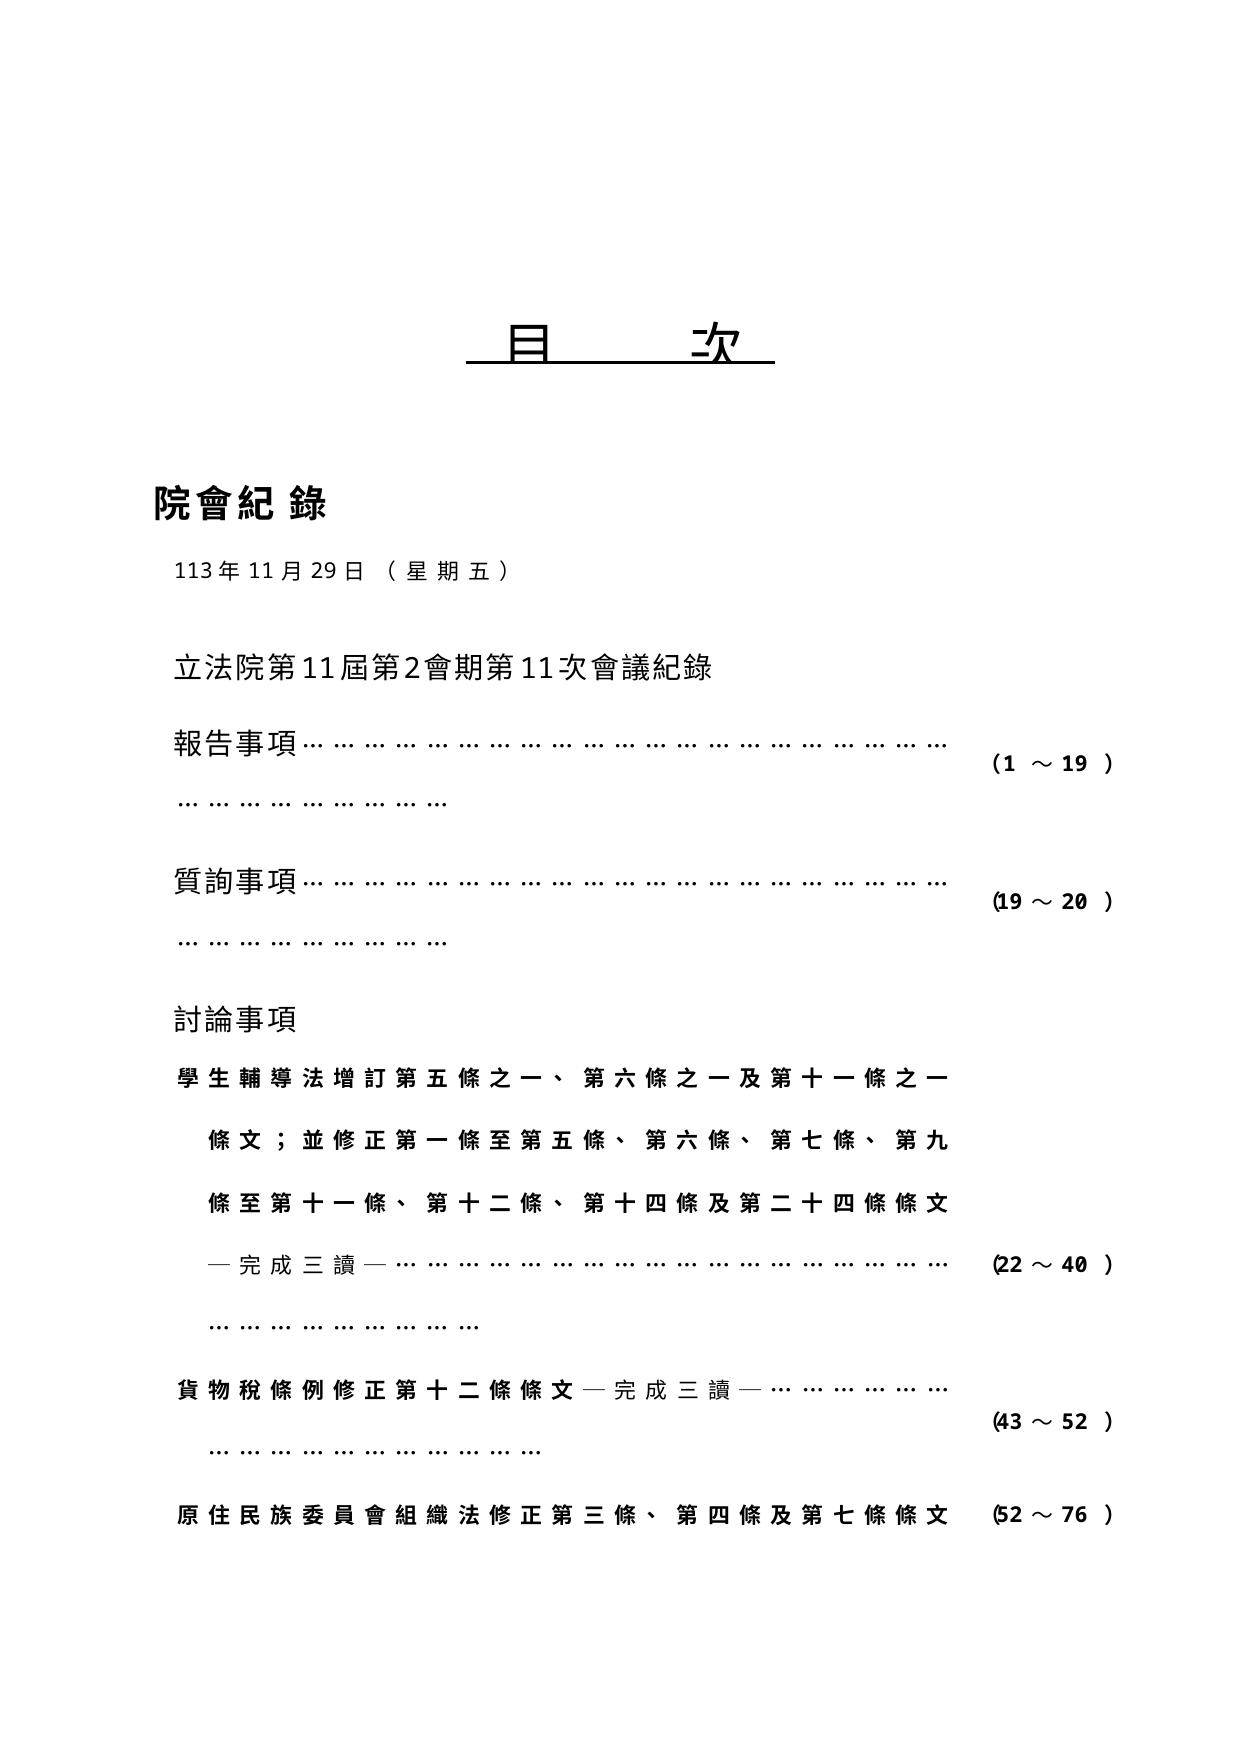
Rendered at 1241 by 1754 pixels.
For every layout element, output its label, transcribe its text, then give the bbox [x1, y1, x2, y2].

table_cell ） [1091, 1046, 1108, 1358]
table_cell [1023, 970, 1053, 1046]
table_cell [986, 970, 1023, 1046]
table_cell [967, 970, 986, 1046]
table_cell 40 [1053, 1046, 1091, 1358]
table_cell 76 [1053, 1483, 1091, 1546]
table_cell 學生輔導法增訂第五條之一、第六條之一及第十一條之一條文；並修正第一條至第五條、第六條、第七條、第九條至第十一條、第十二條、第十四條及第二十四條條文─完成三讀─……………………………………………………………………… [150, 1046, 967, 1358]
table_cell 原住民族委員會組織法修正第三條、第四條及第七條條文 [150, 1483, 967, 1546]
table_cell ～ [1023, 1046, 1053, 1358]
table_cell [1091, 618, 1108, 694]
table_cell ～ [1023, 1483, 1053, 1546]
table_header 目 次 [466, 281, 774, 361]
table_header 院會紀錄 113年11月29日（星期五） [150, 443, 1108, 618]
table_cell 19 [986, 832, 1023, 970]
table_cell 報告事項……………………………………………………………………………… [150, 694, 967, 832]
table_cell ～ [1023, 694, 1053, 832]
table_cell （ [967, 1358, 986, 1483]
table_cell 貨物稅條例修正第十二條條文─完成三讀─…………………………………………… [150, 1358, 967, 1483]
table_cell 討論事項 [150, 970, 967, 1046]
table_cell ～ [1023, 1358, 1053, 1483]
table_cell 1 [986, 694, 1023, 832]
table_cell [967, 618, 986, 694]
table_cell 19 [1053, 694, 1091, 832]
table_cell （ [967, 1046, 986, 1358]
table_cell [986, 618, 1023, 694]
table_cell 20 [1053, 832, 1091, 970]
table_cell ） [1091, 832, 1108, 970]
table_cell 質詢事項……………………………………………………………………………… [150, 832, 967, 970]
table_cell 立法院第11屆第2會期第11次會議紀錄 [150, 618, 967, 694]
table_cell 22 [986, 1046, 1023, 1358]
table_cell （ [967, 694, 986, 832]
table_cell ） [1091, 1483, 1108, 1546]
table_cell ） [1091, 694, 1108, 832]
table_cell 43 [986, 1358, 1023, 1483]
table_cell 52 [986, 1483, 1023, 1546]
table_cell ～ [1023, 832, 1053, 970]
table_cell [1053, 970, 1091, 1046]
table_cell 52 [1053, 1358, 1091, 1483]
table_cell [1091, 970, 1108, 1046]
table_cell ） [1091, 1358, 1108, 1483]
table_cell [1023, 618, 1053, 694]
table_cell （ [967, 1483, 986, 1546]
table_cell （ [967, 832, 986, 970]
table_cell [1053, 618, 1091, 694]
